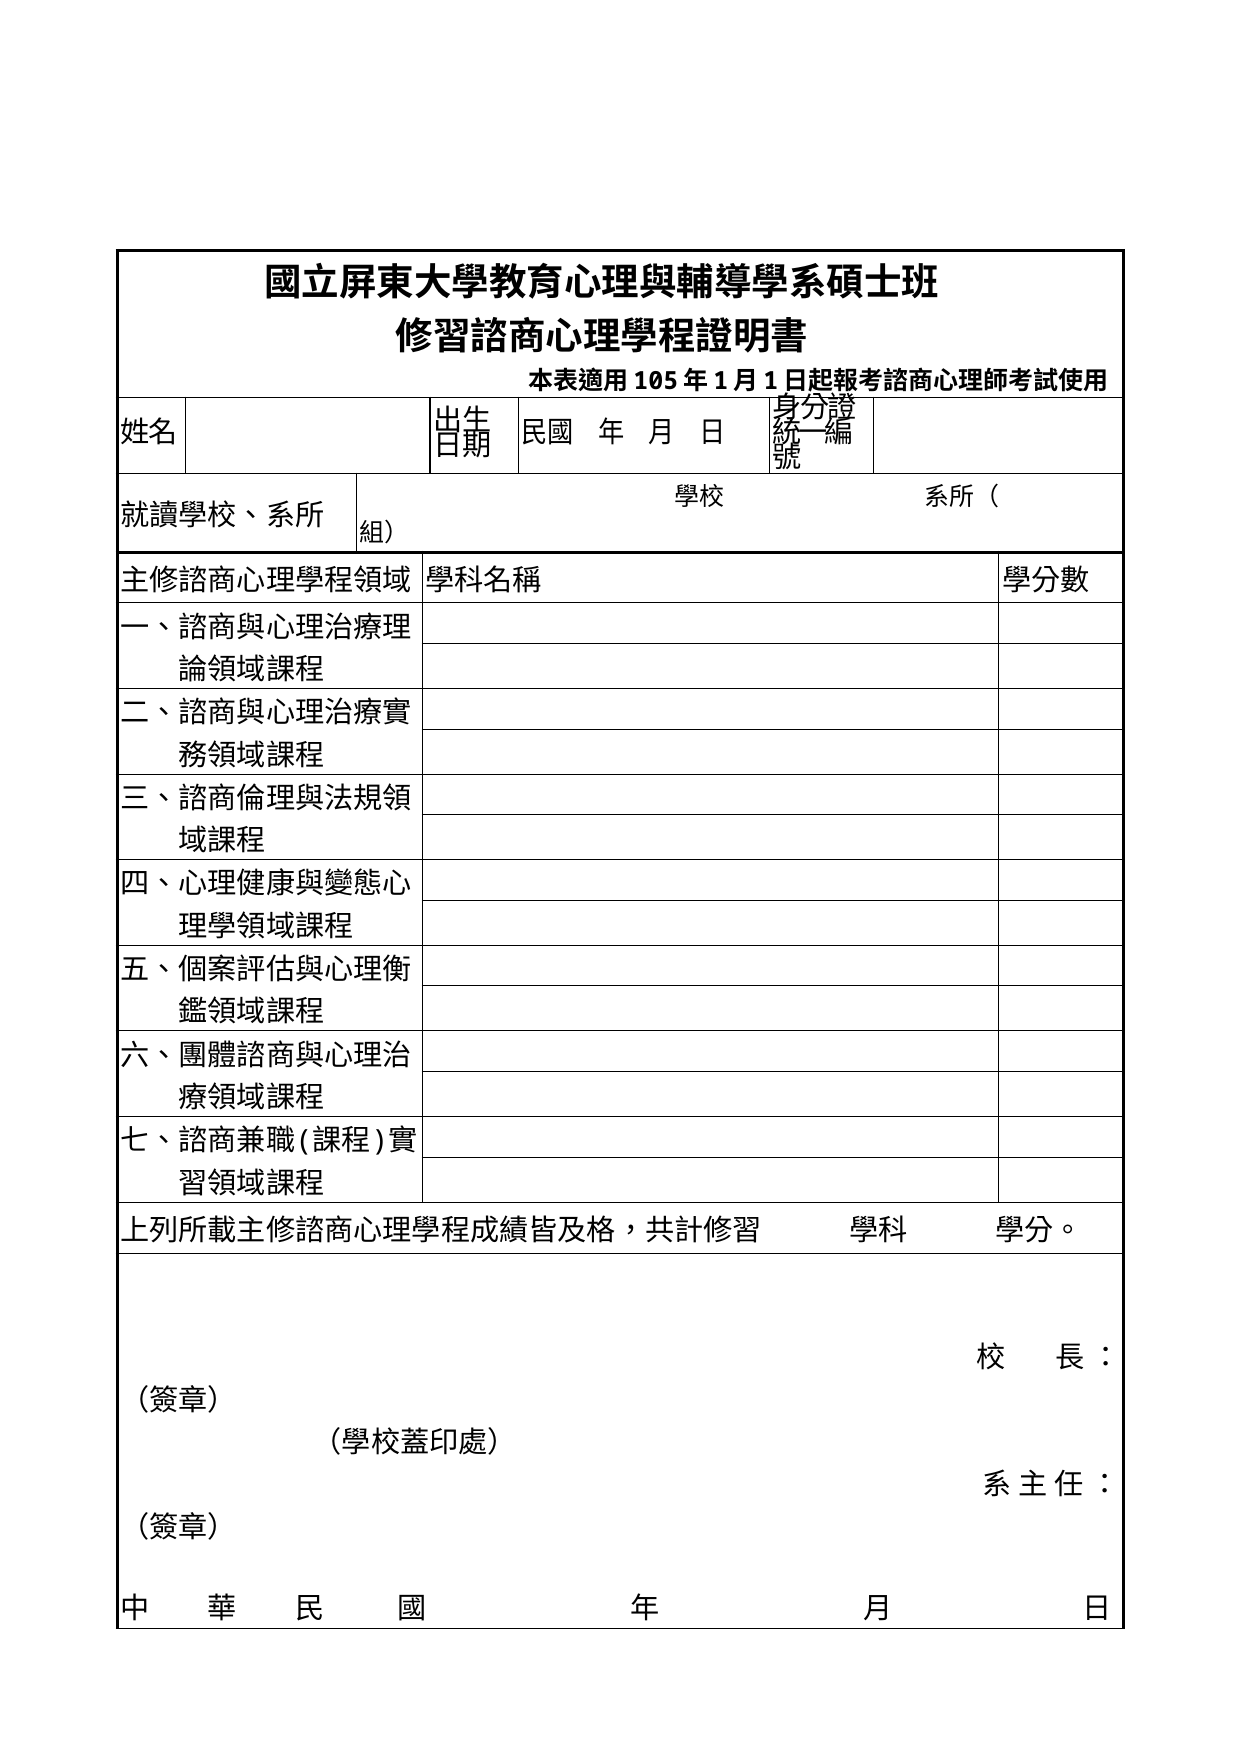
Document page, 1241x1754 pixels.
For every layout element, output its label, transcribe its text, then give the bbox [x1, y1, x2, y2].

table_cell [423, 775, 998, 814]
table_cell [999, 986, 1122, 1030]
table_cell [999, 1117, 1122, 1157]
table_cell [999, 1072, 1122, 1116]
table_cell 學分數 [999, 554, 1122, 602]
table_cell [999, 603, 1122, 643]
table_cell [423, 730, 998, 773]
table_cell 四、心理健康與變態心理學領域課程 [119, 860, 422, 945]
table_cell [999, 1031, 1122, 1071]
table_cell 姓名 [119, 398, 185, 473]
table_cell [423, 946, 998, 985]
table_cell 學科名稱 [423, 554, 998, 602]
table_cell 五、個案評估與心理衡鑑領域課程 [119, 946, 422, 1030]
table_cell 主修諮商心理學程領域 [119, 554, 422, 602]
table_cell [423, 1117, 998, 1157]
table_cell [423, 603, 998, 643]
table_cell [999, 860, 1122, 900]
table_cell [423, 689, 998, 728]
table_cell 二、諮商與心理治療實務領域課程 [119, 689, 422, 773]
table_cell [423, 986, 998, 1030]
table_cell [423, 1031, 998, 1071]
table_cell [999, 815, 1122, 859]
table_cell [423, 1158, 998, 1202]
table_cell 校 長： （簽章） （學校蓋印處） 系主任： （簽章） 中 華 民 國 年 月 日 [119, 1254, 1122, 1627]
table_cell 民國 年 月 日 [519, 398, 769, 473]
table_cell 出生 日期 [431, 398, 518, 473]
table_cell [423, 815, 998, 859]
table_cell [874, 398, 1122, 473]
table_cell [186, 398, 429, 473]
table_cell [423, 860, 998, 900]
table_cell [999, 644, 1122, 688]
table_cell [999, 730, 1122, 773]
table_cell 身分證統一編號 [770, 398, 873, 473]
table_cell [999, 946, 1122, 985]
table_cell [423, 644, 998, 688]
table_cell [423, 1072, 998, 1116]
table_cell 一、諮商與心理治療理論領域課程 [119, 603, 422, 688]
table_cell [423, 901, 998, 945]
table_cell 學校 系所（ 組） [357, 474, 1122, 551]
table_cell [999, 901, 1122, 945]
table_cell 就讀學校、系所 [119, 474, 356, 551]
table_cell 三、諮商倫理與法規領域課程 [119, 775, 422, 859]
table_header 國立屏東大學教育心理與輔導學系碩士班 修習諮商心理學程證明書 本表適用105年1月1日起報考諮商心理師考試使用 [119, 252, 1122, 397]
table_cell [999, 1158, 1122, 1202]
table_cell [999, 689, 1122, 728]
table_cell 七、諮商兼職(課程)實習領域課程 [119, 1117, 422, 1202]
table_cell [999, 775, 1122, 814]
table_cell 六、團體諮商與心理治療領域課程 [119, 1031, 422, 1116]
table_cell 上列所載主修諮商心理學程成績皆及格，共計修習 學科 學分。 [119, 1203, 1122, 1253]
